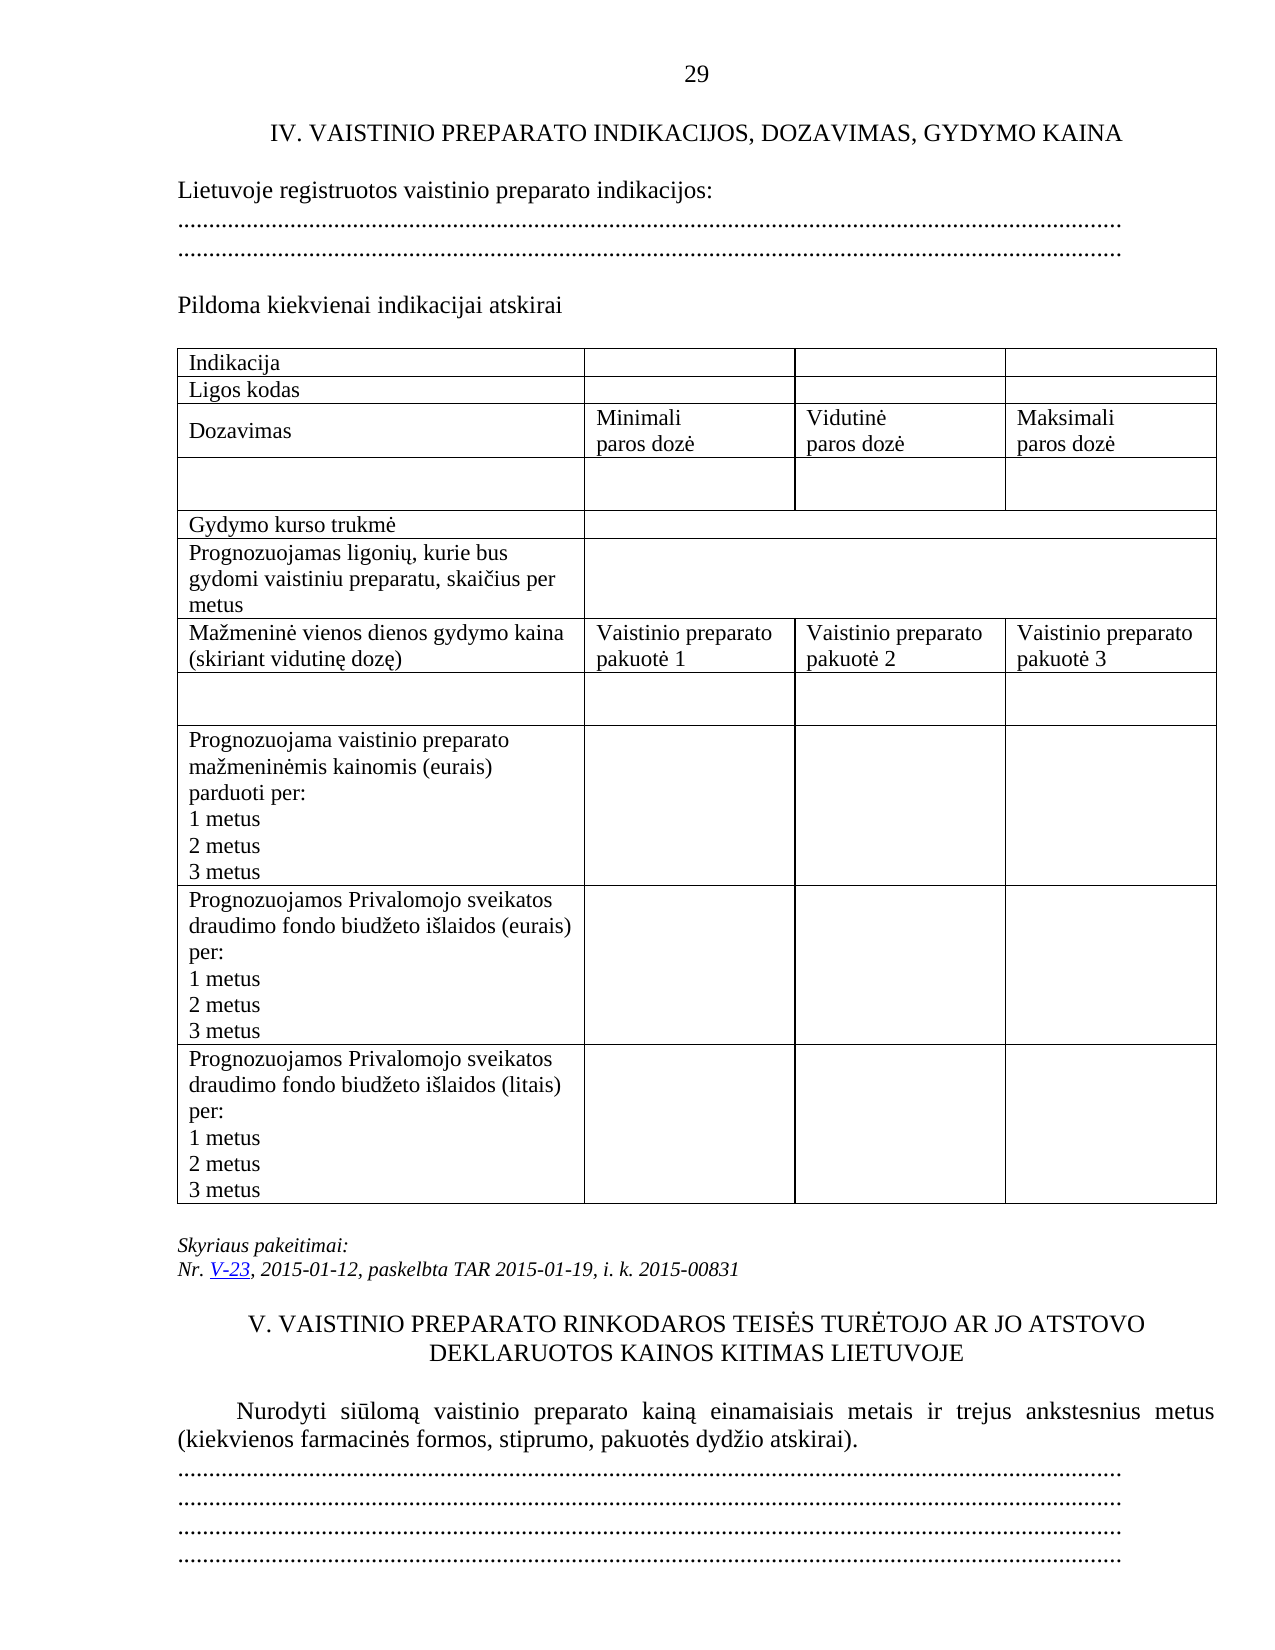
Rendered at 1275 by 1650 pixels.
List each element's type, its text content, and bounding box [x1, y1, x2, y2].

table_header Indikacija [178, 349, 584, 376]
table_cell [585, 511, 1216, 538]
table_cell [178, 673, 584, 725]
table_cell [1006, 458, 1216, 510]
text . [177, 1482, 1216, 1511]
text Pildoma kiekvienai indikacijai atskirai [177, 291, 1216, 319]
table_cell [796, 886, 1005, 1044]
table_cell Vaistinio preparato pakuotė 1 [585, 619, 794, 672]
table_cell [796, 1045, 1005, 1203]
text Skyriaus pakeitimai: [177, 1233, 1216, 1257]
text V. VAISTINIO PREPARATO RINKODAROS TEISĖS TURĖTOJO AR JO ATSTOVO DEKLARUOTOS KAINOS KITIMAS LIETUVOJE [177, 1309, 1216, 1367]
table_cell Minimali paros dozė [585, 404, 794, 457]
table_cell Mažmeninė vienos dienos gydymo kaina (skiriant vidutinę dozę) [178, 619, 584, 672]
text . [177, 1539, 1216, 1568]
table_cell [585, 673, 794, 725]
text Nurodyti siūlomą vaistinio preparato kainą einamaisiais metais ir trejus ankstesnius metus (kiekvienos farmacinės formos, stiprumo, pakuotės dydžio atskirai). [177, 1396, 1216, 1453]
table_cell [796, 458, 1005, 510]
table_cell [1006, 673, 1216, 725]
text . [177, 1453, 1216, 1482]
table_cell [1006, 886, 1216, 1044]
table_cell Prognozuojamos Privalomojo sveikatos draudimo fondo biudžeto išlaidos (eurais) per: 1 metus 2 metus 3 metus [178, 886, 584, 1044]
table_cell Maksimali paros dozė [1006, 404, 1216, 457]
table_cell Dozavimas [178, 404, 584, 457]
text Lietuvoje registruotos vaistinio preparato indikacijos: [177, 176, 1216, 204]
table_header [1006, 349, 1216, 376]
table_cell [585, 726, 794, 884]
text . [177, 233, 1216, 262]
table_cell [585, 886, 794, 1044]
table_cell Vidutinė paros dozė [796, 404, 1005, 457]
text . [177, 1511, 1216, 1539]
table_cell Gydymo kurso trukmė [178, 511, 584, 538]
table_cell [585, 377, 794, 403]
table_cell Vaistinio preparato pakuotė 3 [1006, 619, 1216, 672]
table_header [585, 349, 794, 376]
table_cell [585, 539, 1216, 618]
table_cell [1006, 377, 1216, 403]
table_cell Prognozuojamos Privalomojo sveikatos draudimo fondo biudžeto išlaidos (litais) per: 1 metus 2 metus 3 metus [178, 1045, 584, 1203]
table_cell Prognozuojamas ligonių, kurie bus gydomi vaistiniu preparatu, skaičius per metus [178, 539, 584, 618]
text IV. VAISTINIO PREPARATO INDIKACIJOS, DOZAVIMAS, GYDYMO KAINA [177, 118, 1216, 147]
table_cell [1006, 1045, 1216, 1203]
table_cell Prognozuojama vaistinio preparato mažmeninėmis kainomis (eurais) parduoti per: 1 metus 2 metus 3 metus [178, 726, 584, 884]
table_cell [796, 377, 1005, 403]
table_cell Vaistinio preparato pakuotė 2 [796, 619, 1005, 672]
table_cell [178, 458, 584, 510]
table_cell Ligos kodas [178, 377, 584, 403]
table_cell [585, 458, 794, 510]
table_cell [585, 1045, 794, 1203]
table_header [796, 349, 1005, 376]
text . [177, 204, 1216, 233]
table_cell [796, 673, 1005, 725]
table_cell [796, 726, 1005, 884]
table_cell [1006, 726, 1216, 884]
text Nr. V-23, 2015-01-12, paskelbta TAR 2015-01-19, i. k. 2015-00831 [177, 1257, 1216, 1281]
